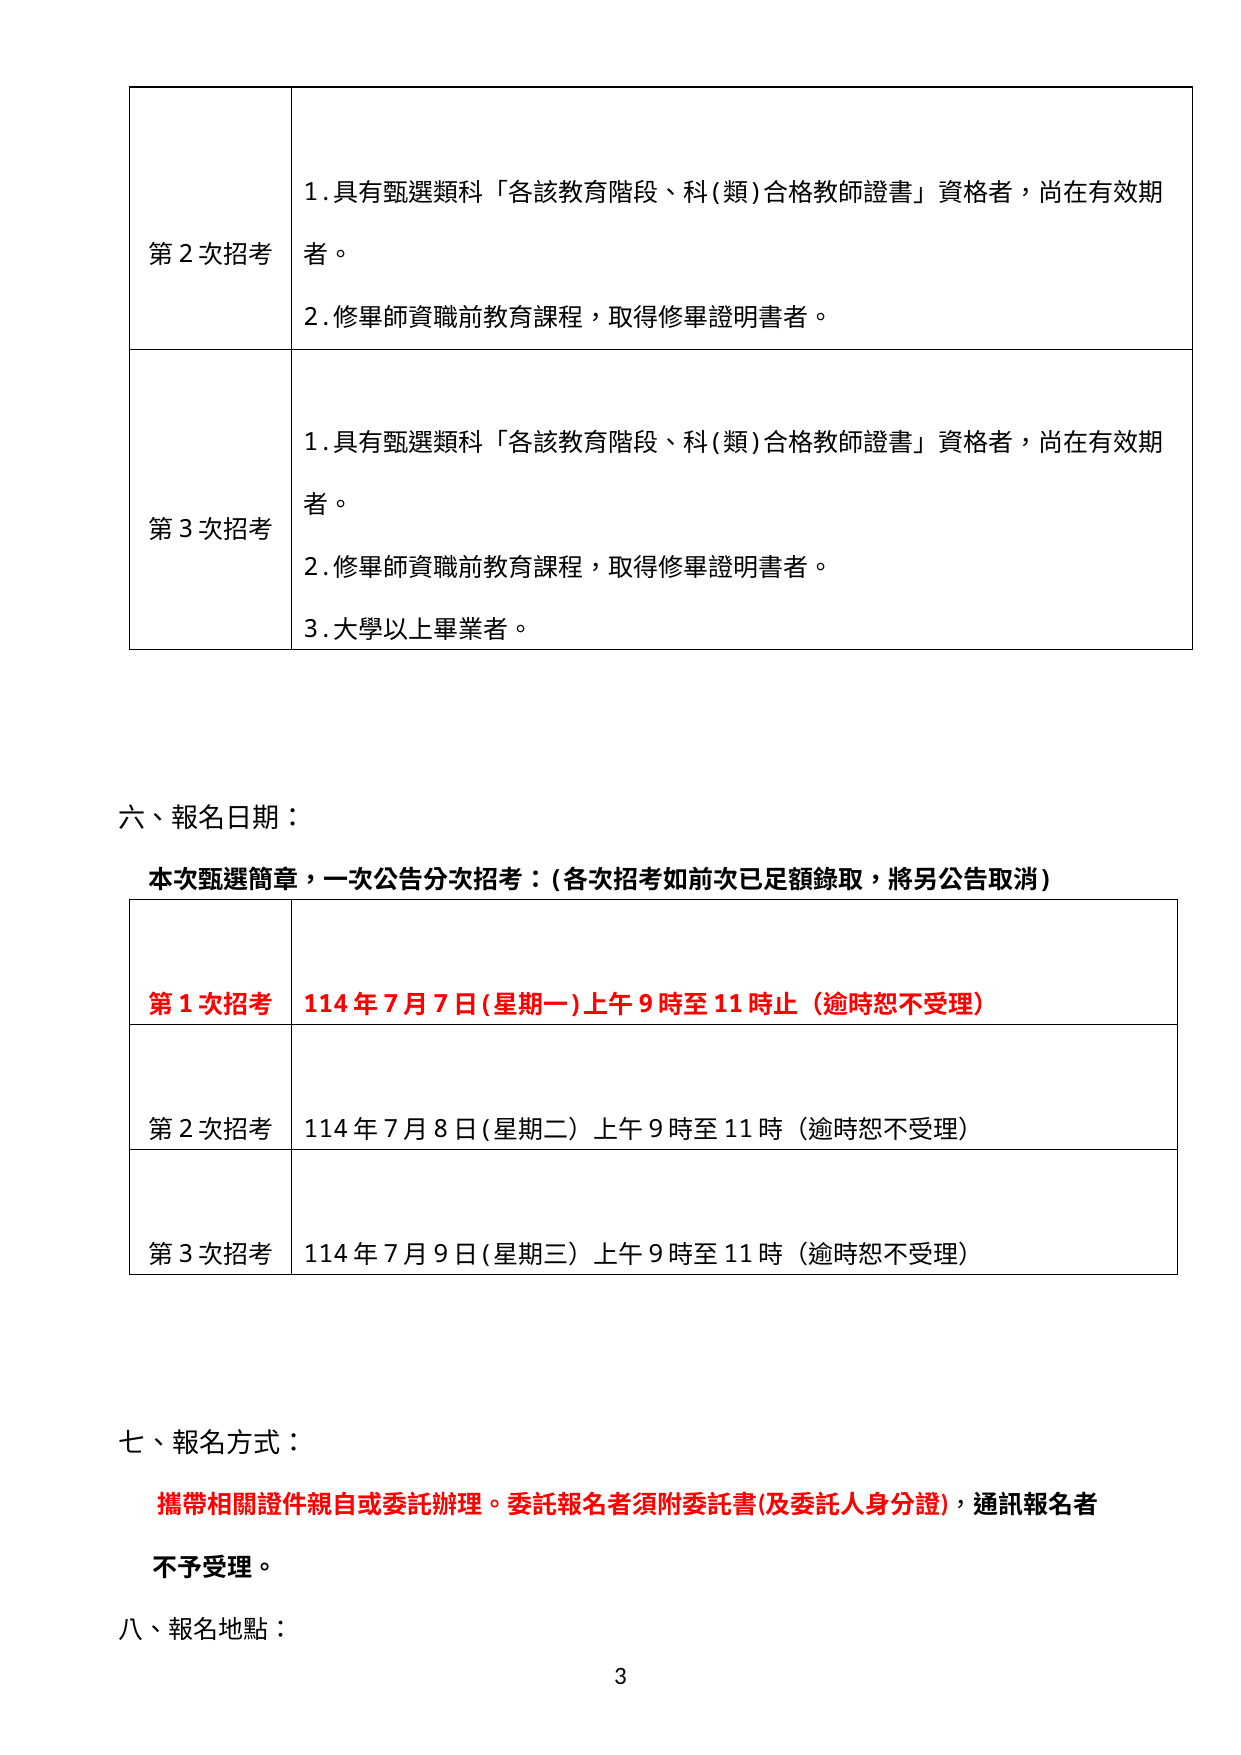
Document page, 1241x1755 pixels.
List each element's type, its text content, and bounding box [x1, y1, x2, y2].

table_cell 1.具有甄選類科「各該教育階段、科(類)合格教師證書」資格者，尚在有效期者。 2.修畢師資職前教育課程，取得修畢證明書者。 [292, 88, 1192, 349]
text 六、報名日期： [118, 774, 1168, 836]
table_header 114年7月7日(星期一)上午9時至11時止（逾時恕不受理） [292, 900, 1177, 1024]
text 八、報名地點： [118, 1586, 1122, 1649]
text 本次甄選簡章，一次公告分次招考：(各次招考如前次已足額錄取，將另公告取消) [118, 836, 1122, 899]
text 七、報名方式： [118, 1399, 1122, 1461]
text 攜帶相關證件親自或委託辦理。委託報名者須附委託書(及委託人身分證)，通訊報名者 [118, 1461, 1122, 1524]
table_cell 114年7月9日(星期三）上午9時至11時（逾時恕不受理） [292, 1150, 1177, 1274]
table_cell 第2次招考 [130, 1025, 291, 1149]
text 不予受理。 [118, 1524, 1122, 1586]
table_cell 第3次招考 [130, 1150, 291, 1274]
table_cell 1.具有甄選類科「各該教育階段、科(類)合格教師證書」資格者，尚在有效期者。 2.修畢師資職前教育課程，取得修畢證明書者。 3.大學以上畢業者。 [292, 350, 1192, 649]
table_cell 114年7月8日(星期二）上午9時至11時（逾時恕不受理） [292, 1025, 1177, 1149]
table_cell 第2次招考 [130, 88, 291, 349]
table_cell 第3次招考 [130, 350, 291, 649]
table_header 第1次招考 [130, 900, 291, 1024]
